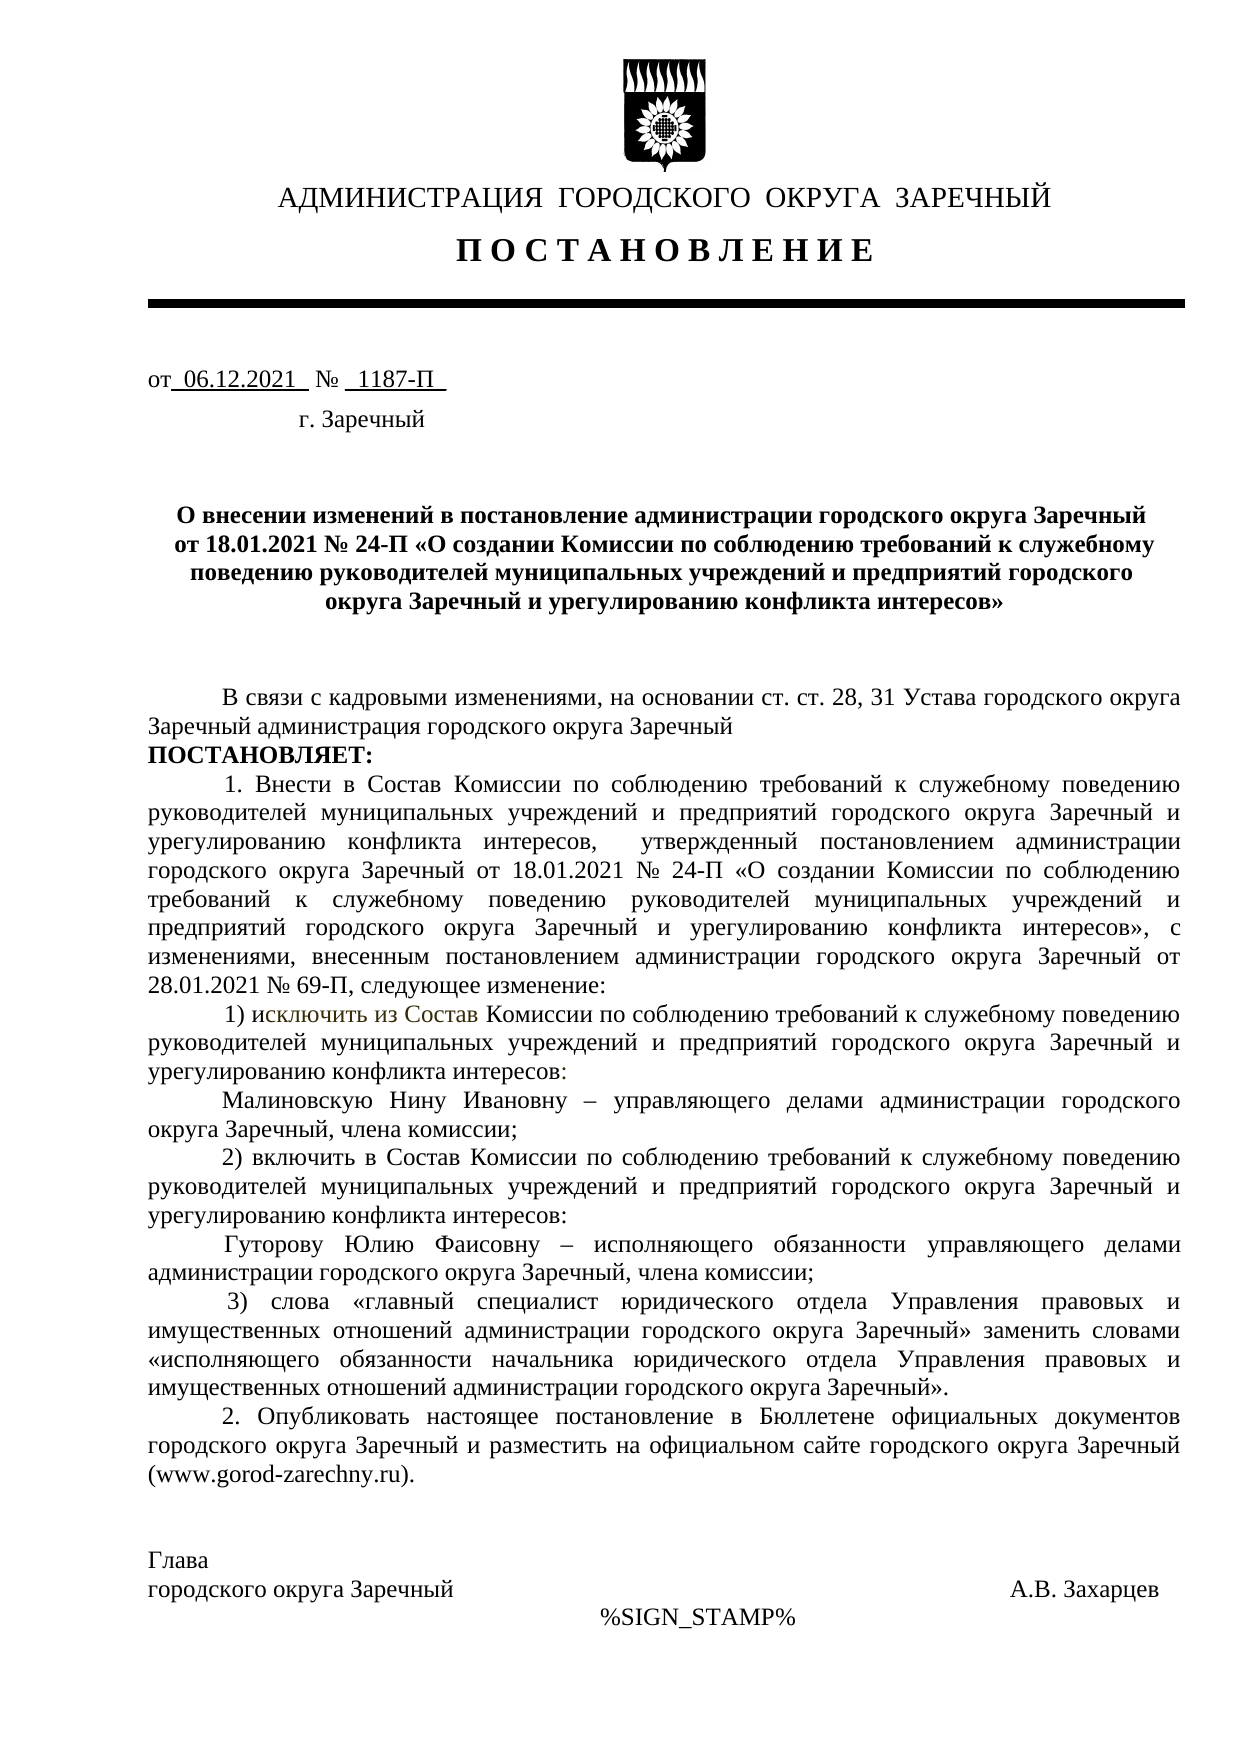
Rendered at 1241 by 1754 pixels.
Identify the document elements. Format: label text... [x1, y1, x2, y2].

text г. Заречный [148, 404, 576, 432]
text Малиновскую Нину Ивановну – управляющего делами администрации городского округа Заречный, члена комиссии; [148, 1085, 1181, 1142]
table_header [840, 1603, 1170, 1660]
text от_06.12.2021_ № _1187-П_ [148, 364, 1181, 393]
text 2. Опубликовать настоящее постановление в Бюллетене официальных документов городского округа Заречный и разместить на официальном сайте городского округа Заречный (www.gorod-zarechny.ru). [148, 1401, 1181, 1487]
text Гуторову Юлию Фаисовну – исполняющего обязанности управляющего делами администрации городского округа Заречный, члена комиссии; [148, 1229, 1181, 1286]
text 2) включить в Состав Комиссии по соблюдению требований к служебному поведению руководителей муниципальных учреждений и предприятий городского округа Заречный и урегулированию конфликта интересов: [148, 1142, 1181, 1229]
table_header [136, 1603, 588, 1660]
text от 18.01.2021 № 24-П «О создании Комиссии по соблюдению требований к служебному поведению руководителей муниципальных учреждений и предприятий городского [148, 529, 1181, 587]
text 1. Внести в Состав Комиссии по соблюдению требований к служебному поведению руководителей муниципальных учреждений и предприятий городского округа Заречный и урегулированию конфликта интересов, утвержденный постановлением администрации городского округа Заречный от 18.01.2021 № 24-П «О создании Комиссии по соблюдению требований к служебному поведению руководителей муниципальных учреждений и предприятий городского округа Заречный и урегулированию конфликта интересов», с изменениями, внесенным постановлением администрации городского округа Заречный от 28.01.2021 № 69-П, следующее изменение: [148, 769, 1181, 999]
table_header %SIGN_STAMP% [589, 1603, 840, 1660]
text п о с т а н о в л е н и е [148, 230, 1181, 268]
text 3) слова «главный специалист юридического отдела Управления правовых и имущественных отношений администрации городского округа Заречный» заменить словами «исполняющего обязанности начальника юридического отдела Управления правовых и имущественных отношений администрации городского округа Заречный». [148, 1286, 1181, 1401]
text ПОСТАНОВЛЯЕТ: [148, 740, 1181, 769]
text О внесении изменений в постановление администрации городского округа Заречный [148, 500, 1181, 529]
text АДМИНИСТРАЦИЯ Городского округа Заречный [148, 180, 1181, 213]
text 1) исключить из Состав Комиссии по соблюдению требований к служебному поведению руководителей муниципальных учреждений и предприятий городского округа Заречный и урегулированию конфликта интересов: [148, 999, 1181, 1085]
text округа Заречный и урегулированию конфликта интересов» [148, 587, 1181, 615]
text Глава [148, 1545, 1181, 1574]
text В связи с кадровыми изменениями, на основании ст. ст. 28, 31 Устава городского округа Заречный администрация городского округа Заречный [148, 682, 1181, 740]
text городского округа Заречный А.В. Захарцев [148, 1574, 1181, 1602]
picture [623, 59, 706, 172]
